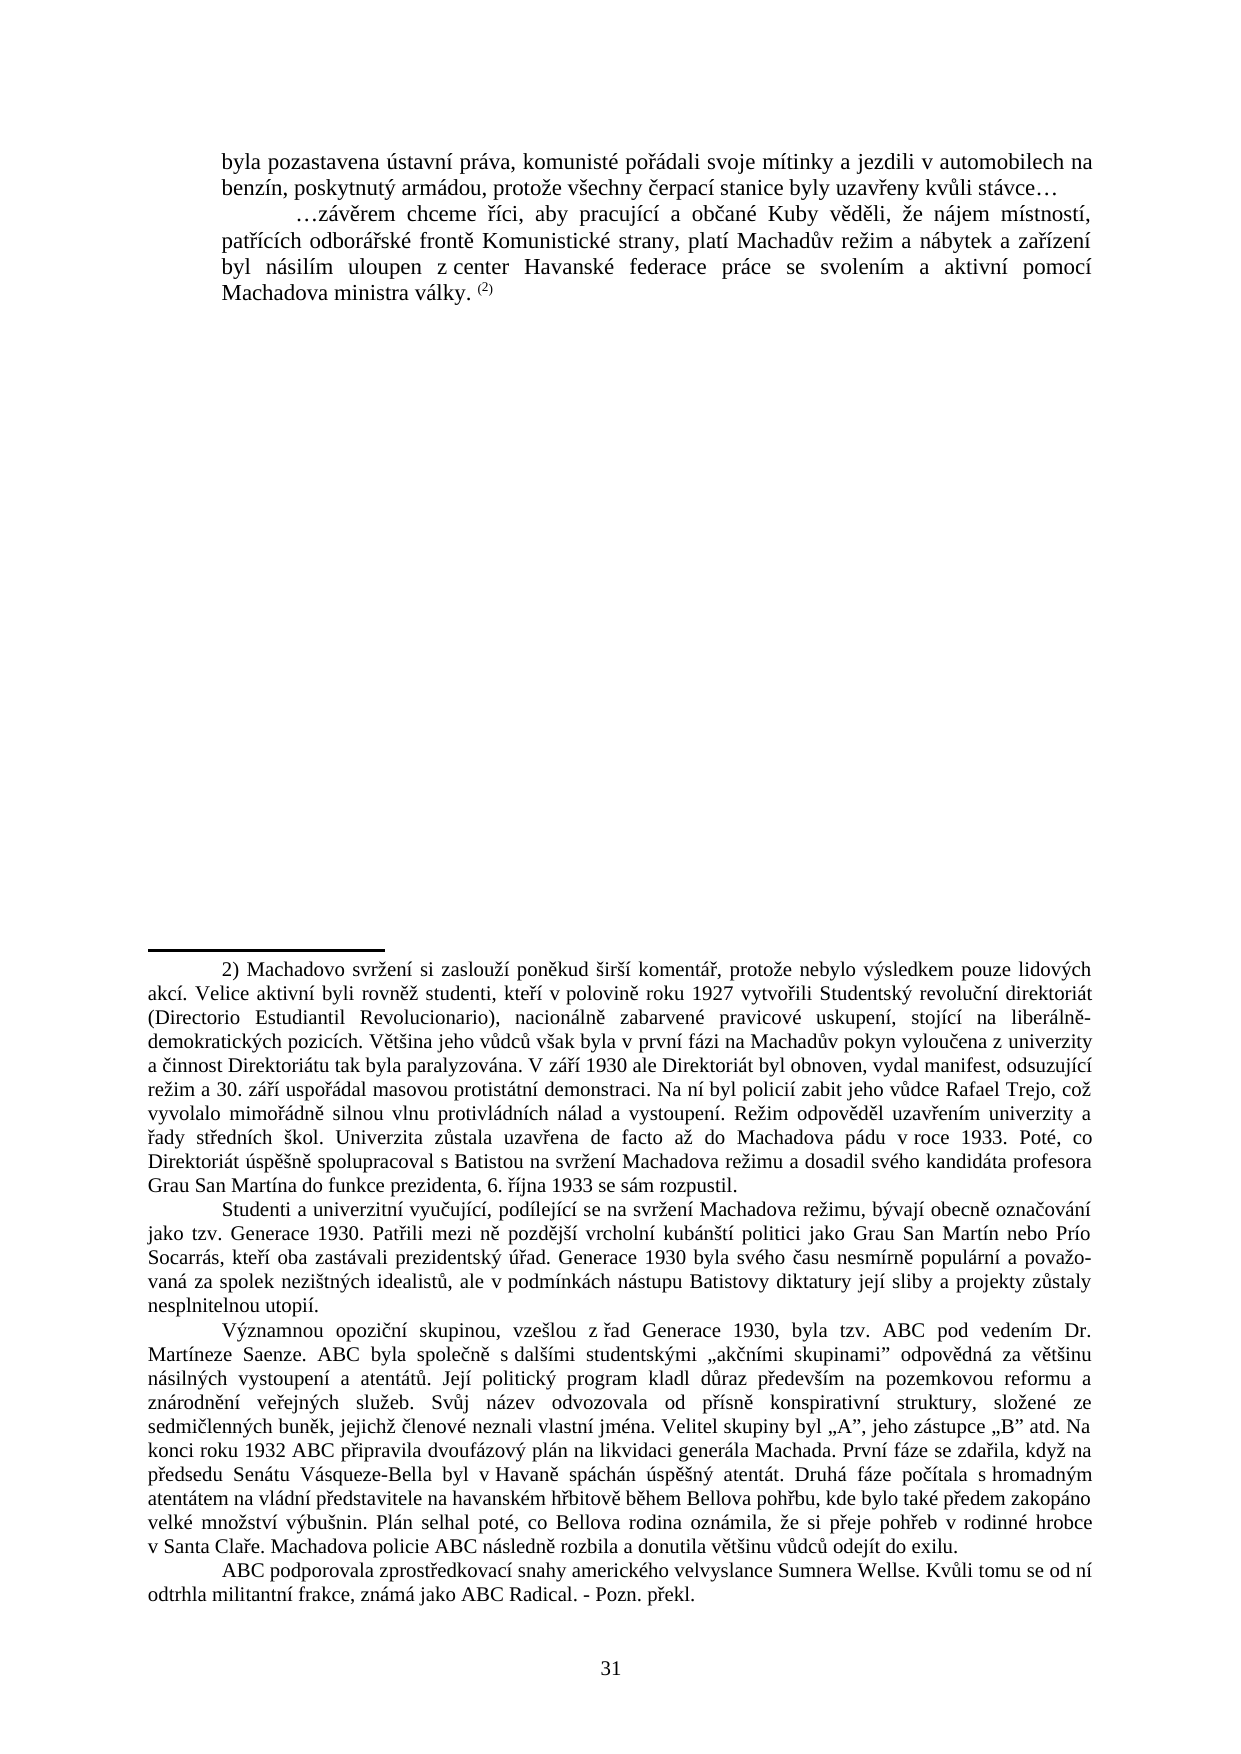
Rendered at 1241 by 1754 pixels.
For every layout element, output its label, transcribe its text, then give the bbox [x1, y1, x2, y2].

text ABC podporovala zprostředkovací snahy amerického velvyslance Sumnera Wellse. Kvůli tomu se od ní odtrhla militantní frakce, známá jako ABC Radical. - Pozn. překl. [148, 1558, 1092, 1606]
text Významnou opoziční skupinou, vzešlou z řad Generace 1930, byla tzv. ABC pod vedením Dr. Martíneze Saenze. ABC byla společně s dalšími studentskými „akčními skupinami” odpovědná za většinu násilných vystoupení a atentátů. Její politický program kladl důraz především na pozemkovou reformu a znárodnění veřejných služeb. Svůj název odvozovala od přísně konspirativní struktury, složené ze sedmičlenných buněk, jejichž členové neznali vlastní jména. Velitel skupiny byl „A”, jeho zástupce „B” atd. Na konci roku 1932 ABC připravila dvoufázový plán na likvidaci generála Machada. První fáze se zdařila, když na předsedu Senátu Vásqueze-Bella byl v Havaně spáchán úspěšný atentát. Druhá fáze počítala s hromadným atentátem na vládní představitele na havanském hřbitově během Bellova pohřbu, kde bylo také předem zakopáno velké množství výbušnin. Plán selhal poté, co Bellova rodina oznámila, že si přeje pohřeb v rodinné hrobce v Santa Claře. Machadova policie ABC následně rozbila a donutila většinu vůdců odejít do exilu. [148, 1317, 1092, 1558]
text Studenti a univerzitní vyučující, podílející se na svržení Machadova režimu, bývají obecně označování jako tzv. Generace 1930. Patřili mezi ně pozdější vrcholní kubánští politici jako Grau San Martín nebo Prío Socarrás, kteří oba zastávali prezidentský úřad. Generace 1930 byla svého času nesmírně populární a považo-vaná za spolek nezištných idealistů, ale v podmínkách nástupu Batistovy diktatury její sliby a projekty zůstaly nesplnitelnou utopií. [148, 1197, 1092, 1317]
text byla pozastavena ústavní práva, komunisté pořádali svoje mítinky a jezdili v automobilech na benzín, poskytnutý armádou, protože všechny čerpací stanice byly uzavřeny kvůli stávce… [221, 148, 1092, 200]
text …závěrem chceme říci, aby pracující a občané Kuby věděli, že nájem místností, patřících odborářské frontě Komunistické strany, platí Machadův režim a nábytek a zařízení byl násilím uloupen z center Havanské federace práce se svolením a aktivní pomocí Machadova ministra války. () [221, 200, 1092, 306]
text ) Machadovo svržení si zaslouží poněkud širší komentář, protože nebylo výsledkem pouze lidových akcí. Velice aktivní byli rovněž studenti, kteří v polovině roku 1927 vytvořili Studentský revoluční direktoriát (Directorio Estudiantil Revolucionario), nacionálně zabarvené pravicové uskupení, stojící na liberálně-demokratických pozicích. Většina jeho vůdců však byla v první fázi na Machadův pokyn vyloučena z univerzity a činnost Direktoriátu tak byla paralyzována. V září 1930 ale Direktoriát byl obnoven, vydal manifest, odsuzující režim a 30. září uspořádal masovou protistátní demonstraci. Na ní byl policií zabit jeho vůdce Rafael Trejo, což vyvolalo mimořádně silnou vlnu protivládních nálad a vystoupení. Režim odpověděl uzavřením univerzity a řady středních škol. Univerzita zůstala uzavřena de facto až do Machadova pádu v roce 1933. Poté, co Direktoriát úspěšně spolupracoval s Batistou na svržení Machadova režimu a dosadil svého kandidáta profesora Grau San Martína do funkce prezidenta, 6. října 1933 se sám rozpustil. [148, 957, 1092, 1197]
